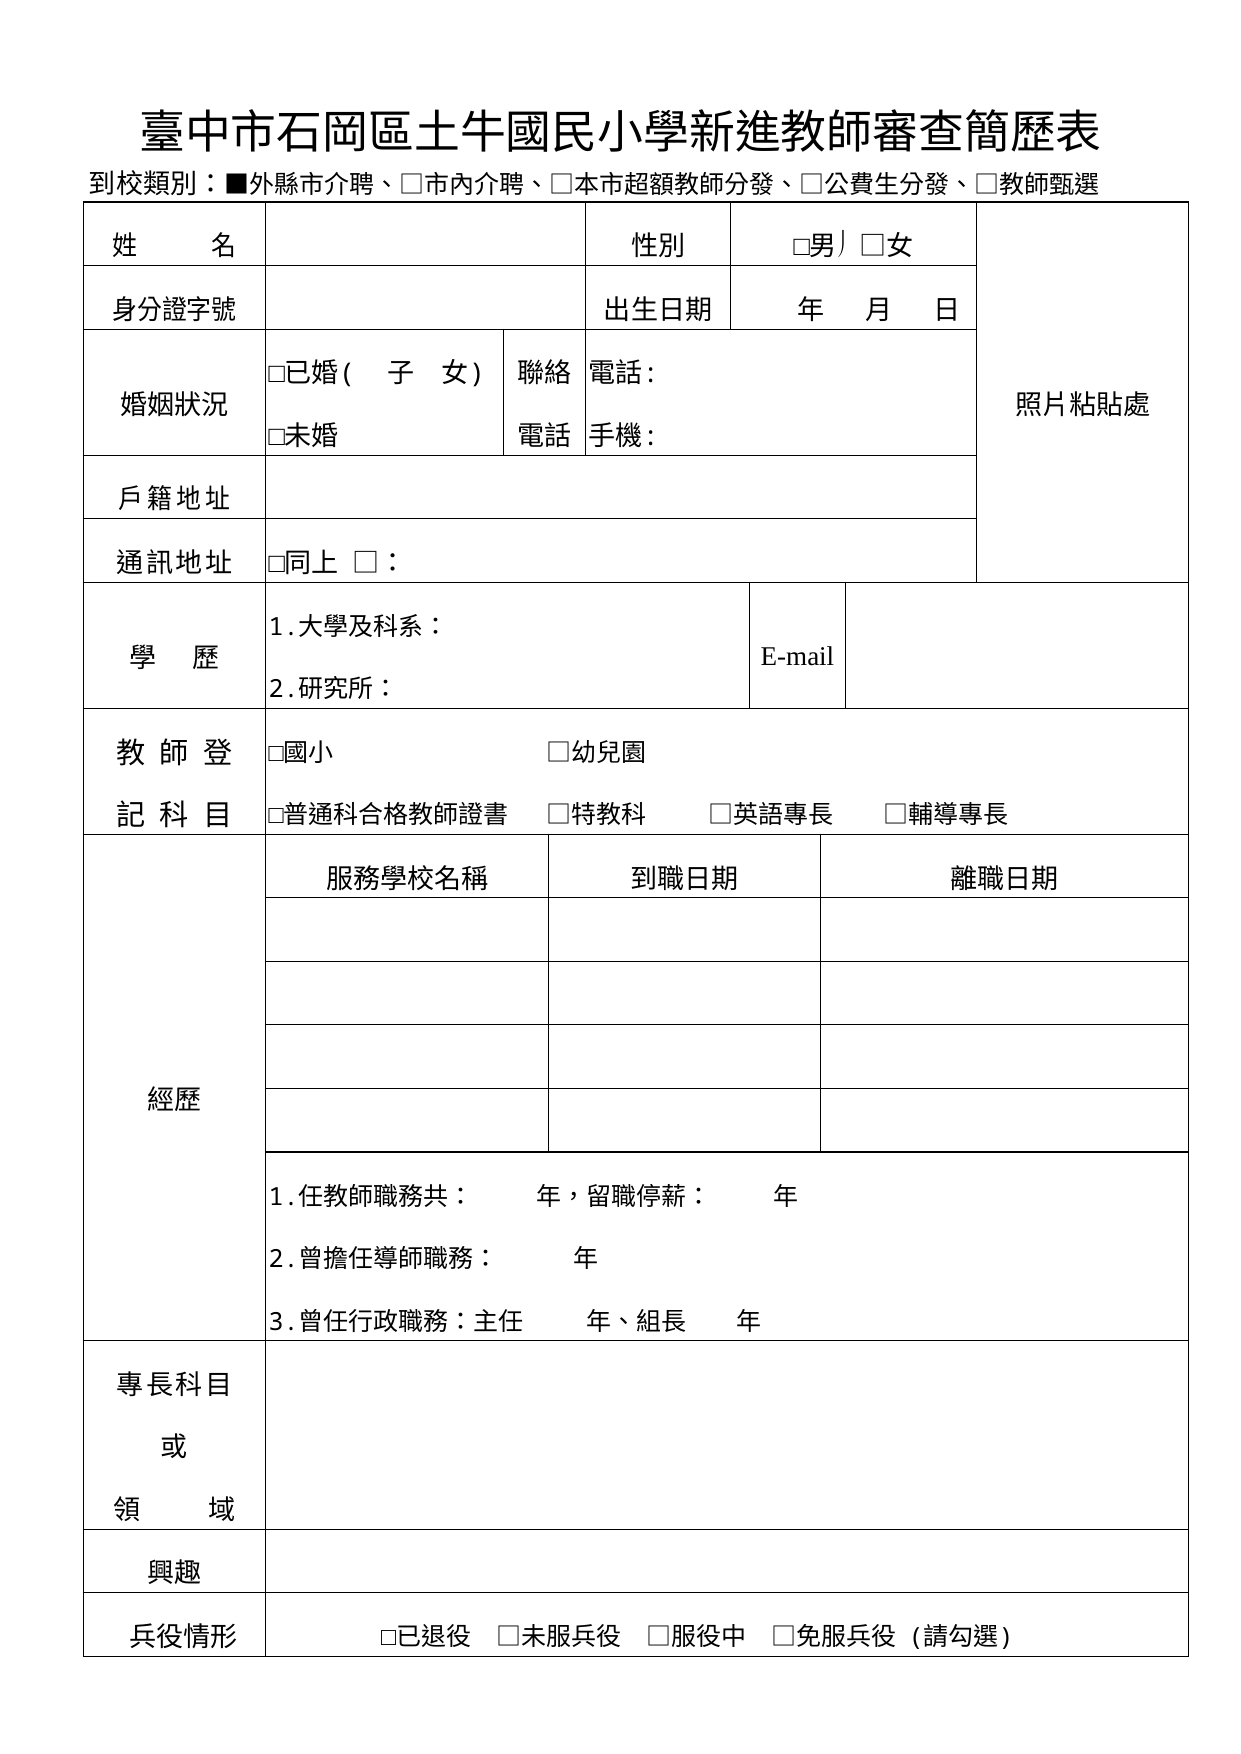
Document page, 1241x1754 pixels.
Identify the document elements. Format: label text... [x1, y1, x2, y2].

table_cell 興趣 [84, 1530, 265, 1592]
table_cell 出生日期 [586, 266, 730, 328]
table_header □男 □女 [731, 203, 976, 265]
table_cell [266, 456, 976, 518]
table_cell □同上 □： [266, 519, 976, 582]
table_cell 年 月 日 [731, 266, 976, 328]
table_cell 服務學校名稱 [266, 835, 548, 897]
table_cell [549, 898, 820, 961]
text 臺中市石岡區土牛國民小學新進教師審查簡歷表 [89, 96, 1152, 162]
table_cell [821, 1089, 1188, 1151]
table_cell 聯絡電話 [504, 330, 585, 454]
table_cell [549, 962, 820, 1024]
table_cell 身分證字號 [84, 266, 265, 328]
table_header 姓 名 [84, 203, 265, 265]
table_cell [549, 1089, 820, 1151]
table_cell [266, 1089, 548, 1151]
table_cell [821, 898, 1188, 961]
table_cell 離職日期 [821, 835, 1188, 897]
table_cell 兵役情形 [84, 1593, 265, 1656]
table_cell [266, 1341, 1188, 1528]
table_cell 專長科目 或 領 域 [84, 1341, 265, 1528]
table_cell 1.任教師職務共： 年，留職停薪： 年 2.曾擔任導師職務： 年 3.曾任行政職務：主任 年、組長 年 [266, 1153, 1188, 1340]
table_cell [821, 962, 1188, 1024]
text 到校類別：■外縣市介聘、□市內介聘、□本市超額教師分發、□公費生分發、□教師甄選 [89, 162, 1152, 201]
table_header 照片粘貼處 [977, 203, 1188, 582]
table_cell [266, 1530, 1188, 1592]
table_header 性別 [586, 203, 730, 265]
table_header [266, 203, 585, 265]
table_cell [266, 266, 585, 328]
table_cell 學歷 [84, 583, 265, 708]
table_cell 戶籍地址 [84, 456, 265, 518]
table_cell 婚姻狀況 [84, 330, 265, 454]
table_cell [846, 583, 1188, 708]
table_cell [266, 1025, 548, 1088]
table_cell [266, 898, 548, 961]
table_cell 經歷 [84, 835, 265, 1340]
table_cell 電話: 手機: [586, 330, 976, 454]
table_cell 通訊地址 [84, 519, 265, 582]
table_cell □已婚( 子 女) □未婚 [266, 330, 503, 454]
table_cell 1.大學及科系： 2.研究所： [266, 583, 749, 708]
table_cell [549, 1025, 820, 1088]
table_cell □已退役 □未服兵役 □服役中 □免服兵役 (請勾選) [266, 1593, 1188, 1656]
table_cell 教 師 登 記 科 目 [84, 709, 265, 834]
table_cell 到職日期 [549, 835, 820, 897]
table_cell [821, 1025, 1188, 1088]
table_cell [266, 962, 548, 1024]
table_cell E-mail [750, 583, 845, 708]
table_cell □國小 □幼兒園 □普通科合格教師證書 □特教科 □英語專長 □輔導專長 [266, 709, 1188, 834]
